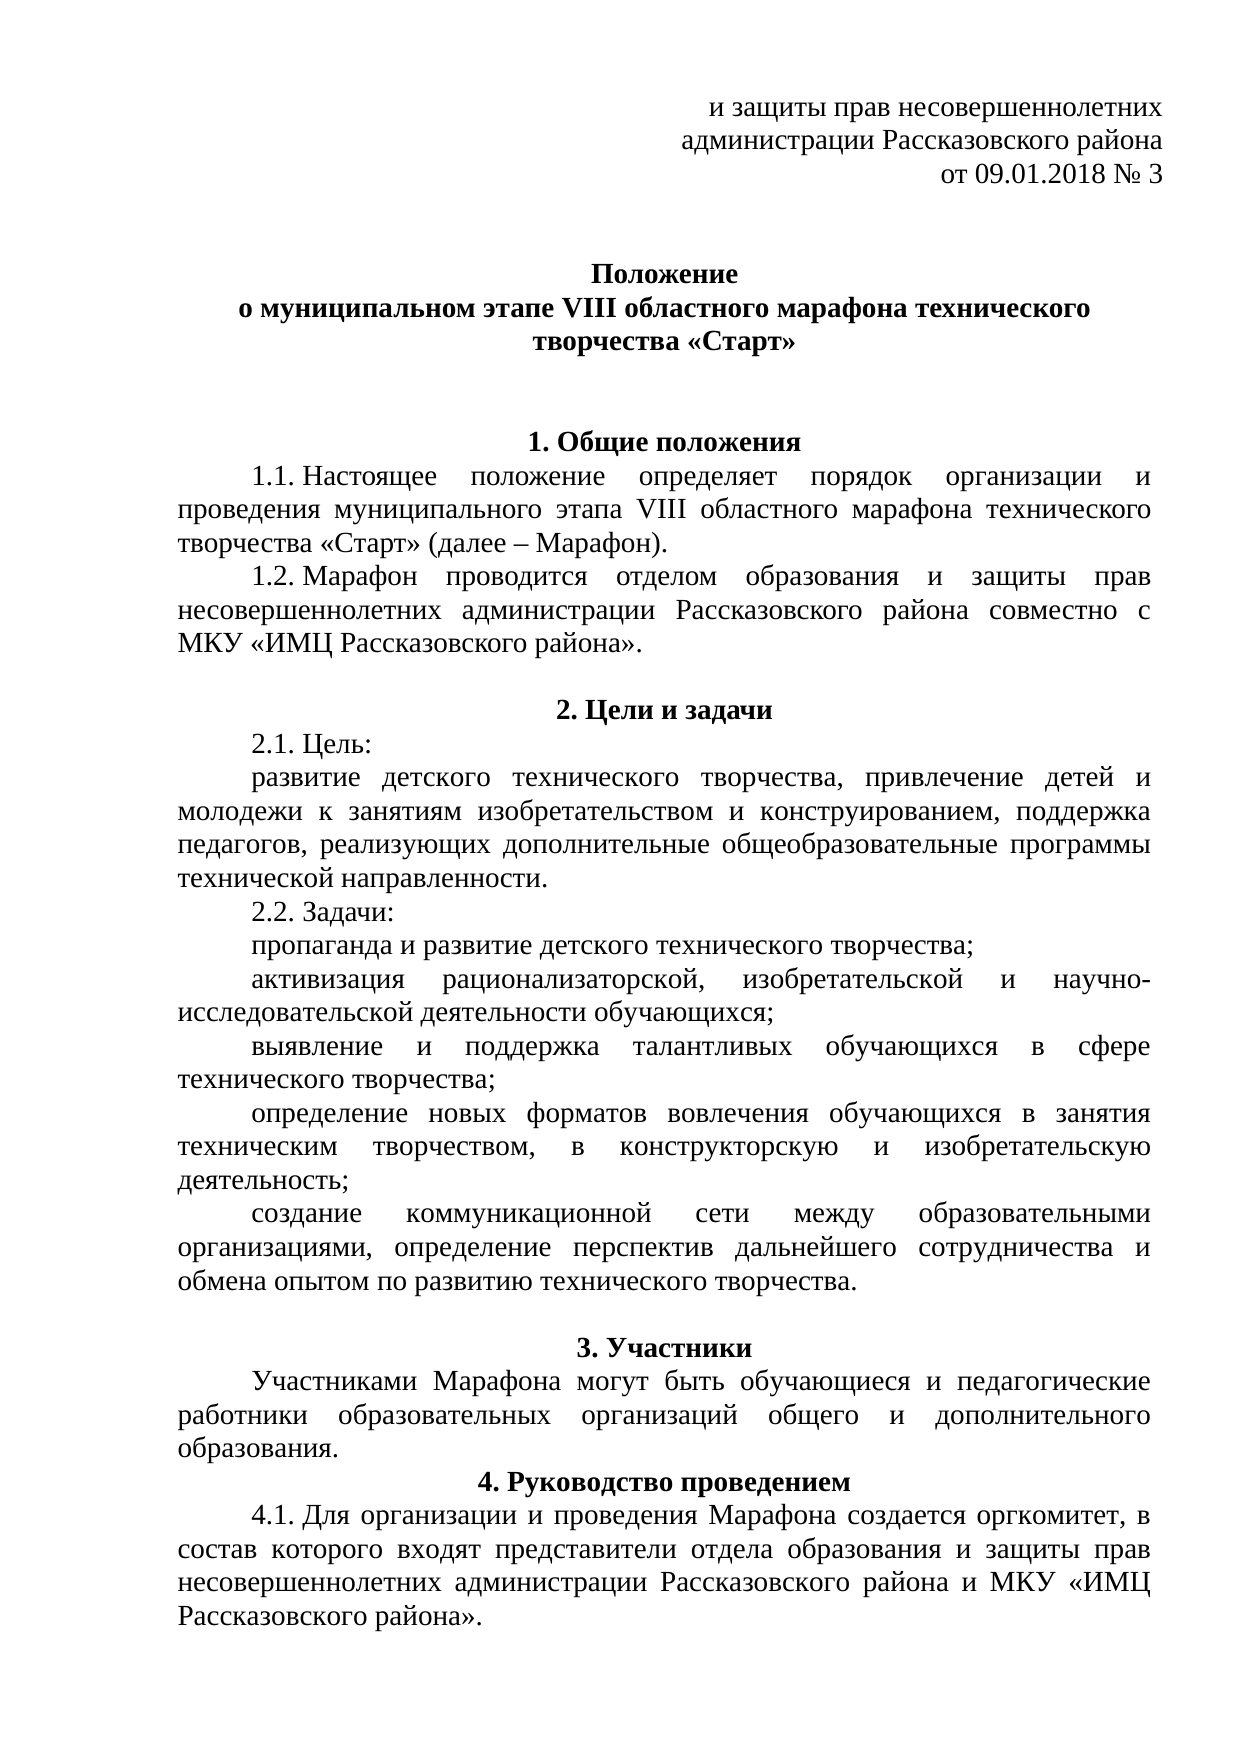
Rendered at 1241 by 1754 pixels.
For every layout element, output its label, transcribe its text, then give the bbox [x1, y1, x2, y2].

text 4.1. Для организации и проведения Марафона создается оргкомитет, в состав которого входят представители отдела образования и защиты прав несовершеннолетних администрации Рассказовского района и МКУ «ИМЦ Рассказовского района». [177, 1497, 1152, 1632]
text 1.1. Настоящее положение определяет порядок организации и проведения муниципального этапа VIII областного марафона технического творчества «Старт» (далее – Марафон). [177, 458, 1152, 558]
text Участниками Марафона могут быть обучающиеся и педагогические работники образовательных организаций общего и дополнительного образования. [177, 1363, 1152, 1464]
text активизация рационализаторской, изобретательской и научно- исследовательской деятельности обучающихся; [177, 961, 1152, 1028]
text 2.2. Задачи: [177, 894, 1152, 927]
text 1. Общие положения [177, 424, 1152, 458]
text создание коммуникационной сети между образовательными организациями, определение перспектив дальнейшего сотрудничества и обмена опытом по развитию технического творчества. [177, 1196, 1152, 1296]
text 2. Цели и задачи [177, 692, 1152, 726]
text 4. Руководство проведением [177, 1464, 1152, 1497]
text Положение [177, 256, 1152, 290]
text определение новых форматов вовлечения обучающихся в занятия техническим творчеством, в конструкторскую и изобретательскую деятельность; [177, 1095, 1152, 1196]
text пропаганда и развитие детского технического творчества; [177, 927, 1152, 961]
text 1.2. Марафон проводится отделом образования и защиты прав несовершеннолетних администрации Рассказовского района совместно с МКУ «ИМЦ Рассказовского района». [177, 558, 1152, 659]
text 2.1. Цель: [177, 726, 1152, 759]
text выявление и поддержка талантливых обучающихся в сфере технического творчества; [177, 1028, 1152, 1095]
table_header [177, 89, 601, 189]
table_header и защиты прав несовершеннолетних администрации Рассказовского района от 09.01.2018 № 3 [601, 89, 1174, 189]
text развитие детского технического творчества, привлечение детей и молодежи к занятиям изобретательством и конструированием, поддержка педагогов, реализующих дополнительные общеобразовательные программы технической направленности. [177, 759, 1152, 894]
text 3. Участники [177, 1330, 1152, 1363]
text о муниципальном этапе VIII областного марафона технического творчества «Старт» [177, 290, 1152, 357]
